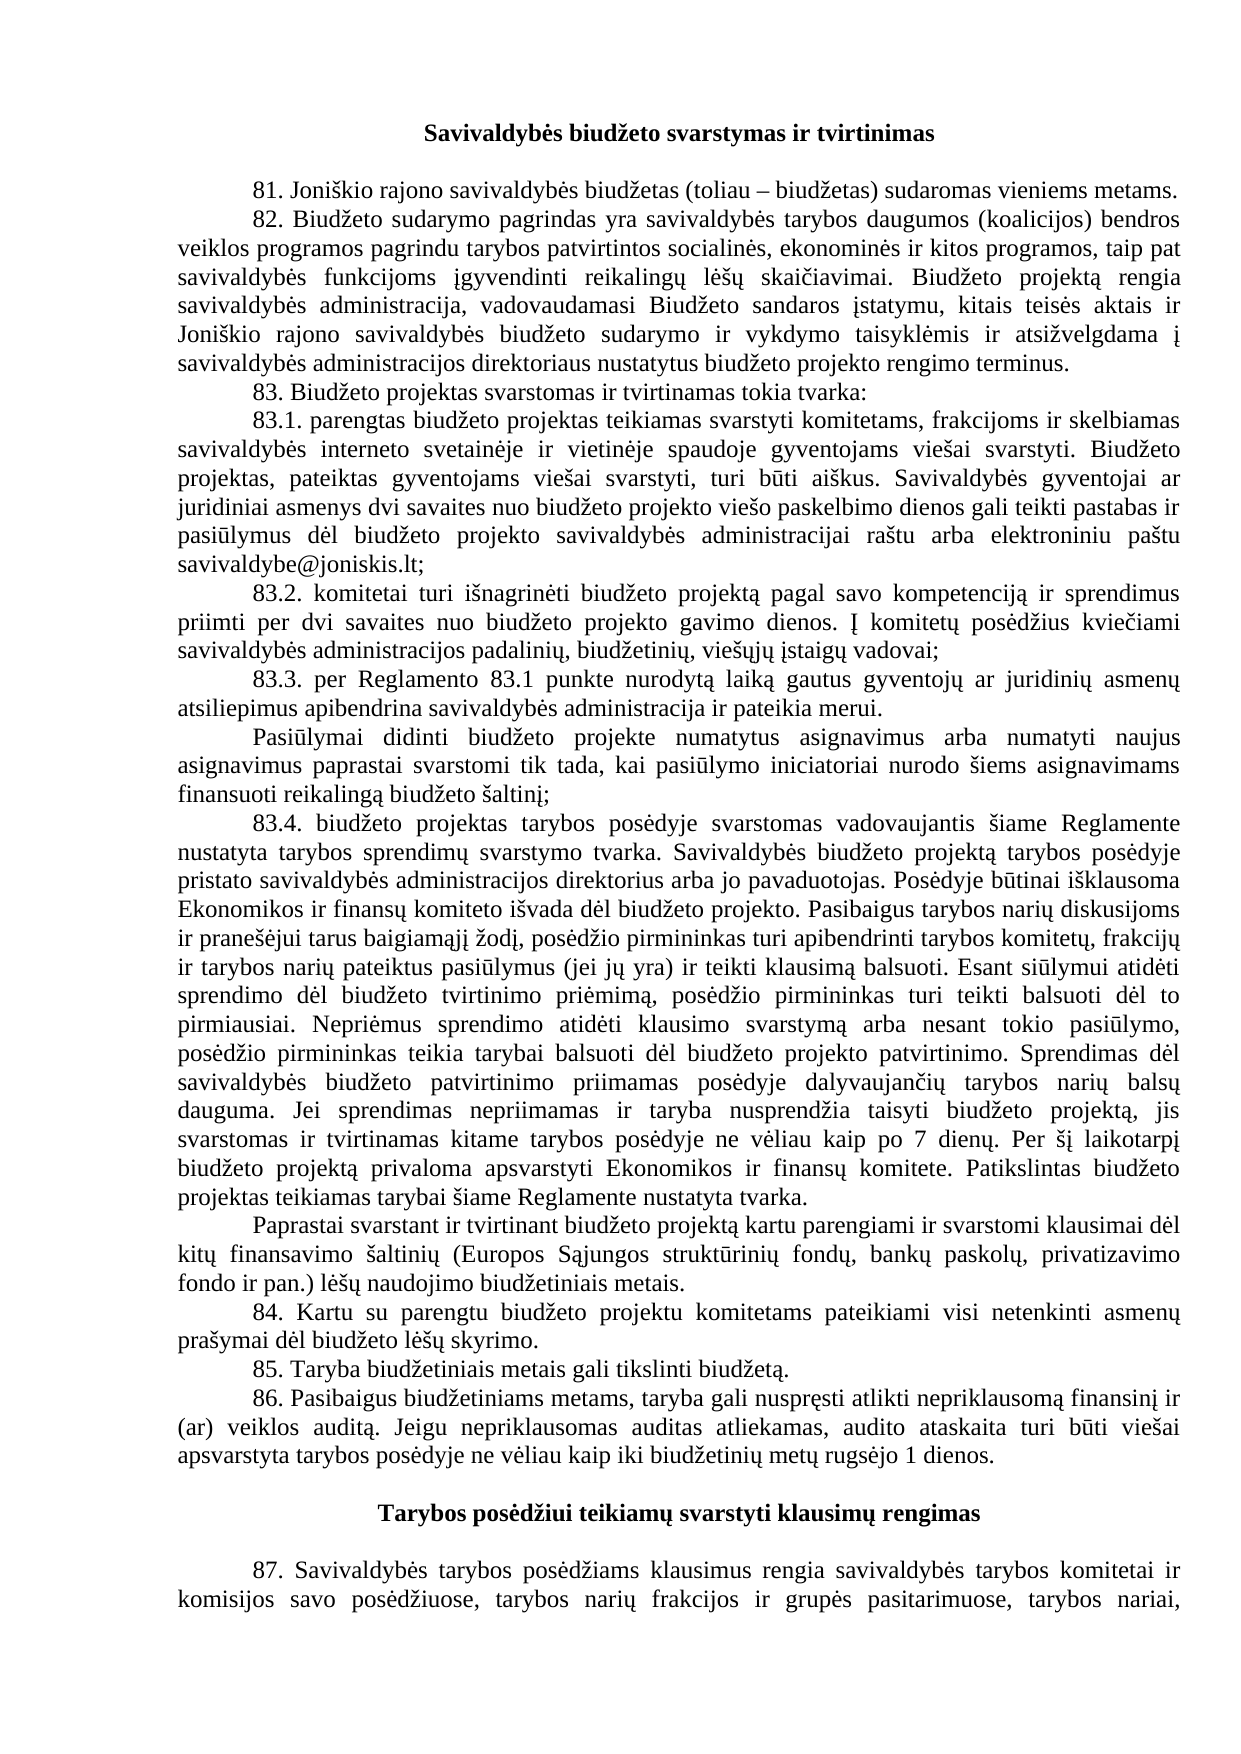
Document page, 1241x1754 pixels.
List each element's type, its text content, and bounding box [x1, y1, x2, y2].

text 83.3. per Reglamento 83.1 punkte nurodytą laiką gautus gyventojų ar juridinių asmenų atsiliepimus apibendrina savivaldybės administracija ir pateikia merui. [177, 664, 1181, 722]
text 83.2. komitetai turi išnagrinėti biudžeto projektą pagal savo kompetenciją ir sprendimus priimti per dvi savaites nuo biudžeto projekto gavimo dienos. Į komitetų posėdžius kviečiami savivaldybės administracijos padalinių, biudžetinių, viešųjų įstaigų vadovai; [177, 578, 1181, 664]
text 83. Biudžeto projektas svarstomas ir tvirtinamas tokia tvarka: [177, 377, 1181, 406]
text 87. Savivaldybės tarybos posėdžiams klausimus rengia savivaldybės tarybos komitetai ir komisijos savo posėdžiuose, tarybos narių frakcijos ir grupės pasitarimuose, tarybos nariai, [177, 1556, 1181, 1613]
text Paprastai svarstant ir tvirtinant biudžeto projektą kartu parengiami ir svarstomi klausimai dėl kitų finansavimo šaltinių (Europos Sąjungos struktūrinių fondų, bankų paskolų, privatizavimo fondo ir pan.) lėšų naudojimo biudžetiniais metais. [177, 1211, 1181, 1297]
text 83.4. biudžeto projektas tarybos posėdyje svarstomas vadovaujantis šiame Reglamente nustatyta tarybos sprendimų svarstymo tvarka. Savivaldybės biudžeto projektą tarybos posėdyje pristato savivaldybės administracijos direktorius arba jo pavaduotojas. Posėdyje būtinai išklausoma Ekonomikos ir finansų komiteto išvada dėl biudžeto projekto. Pasibaigus tarybos narių diskusijoms ir pranešėjui tarus baigiamąjį žodį, posėdžio pirmininkas turi apibendrinti tarybos komitetų, frakcijų ir tarybos narių pateiktus pasiūlymus (jei jų yra) ir teikti klausimą balsuoti. Esant siūlymui atidėti sprendimo dėl biudžeto tvirtinimo priėmimą, posėdžio pirmininkas turi teikti balsuoti dėl to pirmiausiai. Nepriėmus sprendimo atidėti klausimo svarstymą arba nesant tokio pasiūlymo, posėdžio pirmininkas teikia tarybai balsuoti dėl biudžeto projekto patvirtinimo. Sprendimas dėl savivaldybės biudžeto patvirtinimo priimamas posėdyje dalyvaujančių tarybos narių balsų dauguma. Jei sprendimas nepriimamas ir taryba nusprendžia taisyti biudžeto projektą, jis svarstomas ir tvirtinamas kitame tarybos posėdyje ne vėliau kaip po 7 dienų. Per šį laikotarpį biudžeto projektą privaloma apsvarstyti Ekonomikos ir finansų komitete. Patikslintas biudžeto projektas teikiamas tarybai šiame Reglamente nustatyta tvarka. [177, 808, 1181, 1211]
text 86. Pasibaigus biudžetiniams metams, taryba gali nuspręsti atlikti nepriklausomą finansinį ir (ar) veiklos auditą. Jeigu nepriklausomas auditas atliekamas, audito ataskaita turi būti viešai apsvarstyta tarybos posėdyje ne vėliau kaip iki biudžetinių metų rugsėjo 1 dienos. [177, 1383, 1181, 1469]
text 85. Taryba biudžetiniais metais gali tikslinti biudžetą. [177, 1354, 1181, 1383]
text 82. Biudžeto sudarymo pagrindas yra savivaldybės tarybos daugumos (koalicijos) bendros veiklos programos pagrindu tarybos patvirtintos socialinės, ekonominės ir kitos programos, taip pat savivaldybės funkcijoms įgyvendinti reikalingų lėšų skaičiavimai. Biudžeto projektą rengia savivaldybės administracija, vadovaudamasi Biudžeto sandaros įstatymu, kitais teisės aktais ir Joniškio rajono savivaldybės biudžeto sudarymo ir vykdymo taisyklėmis ir atsižvelgdama į savivaldybės administracijos direktoriaus nustatytus biudžeto projekto rengimo terminus. [177, 204, 1181, 377]
text Savivaldybės biudžeto svarstymas ir tvirtinimas [177, 118, 1181, 147]
text Tarybos posėdžiui teikiamų svarstyti klausimų rengimas [177, 1498, 1181, 1527]
text 84. Kartu su parengtu biudžeto projektu komitetams pateikiami visi netenkinti asmenų prašymai dėl biudžeto lėšų skyrimo. [177, 1297, 1181, 1354]
text Pasiūlymai didinti biudžeto projekte numatytus asignavimus arba numatyti naujus asignavimus paprastai svarstomi tik tada, kai pasiūlymo iniciatoriai nurodo šiems asignavimams finansuoti reikalingą biudžeto šaltinį; [177, 722, 1181, 808]
text 81. Joniškio rajono savivaldybės biudžetas (toliau – biudžetas) sudaromas vieniems metams. [177, 176, 1181, 204]
text 83.1. parengtas biudžeto projektas teikiamas svarstyti komitetams, frakcijoms ir skelbiamas savivaldybės interneto svetainėje ir vietinėje spaudoje gyventojams viešai svarstyti. Biudžeto projektas, pateiktas gyventojams viešai svarstyti, turi būti aiškus. Savivaldybės gyventojai ar juridiniai asmenys dvi savaites nuo biudžeto projekto viešo paskelbimo dienos gali teikti pastabas ir pasiūlymus dėl biudžeto projekto savivaldybės administracijai raštu arba elektroniniu paštu savivaldybe@joniskis.lt; [177, 406, 1181, 578]
